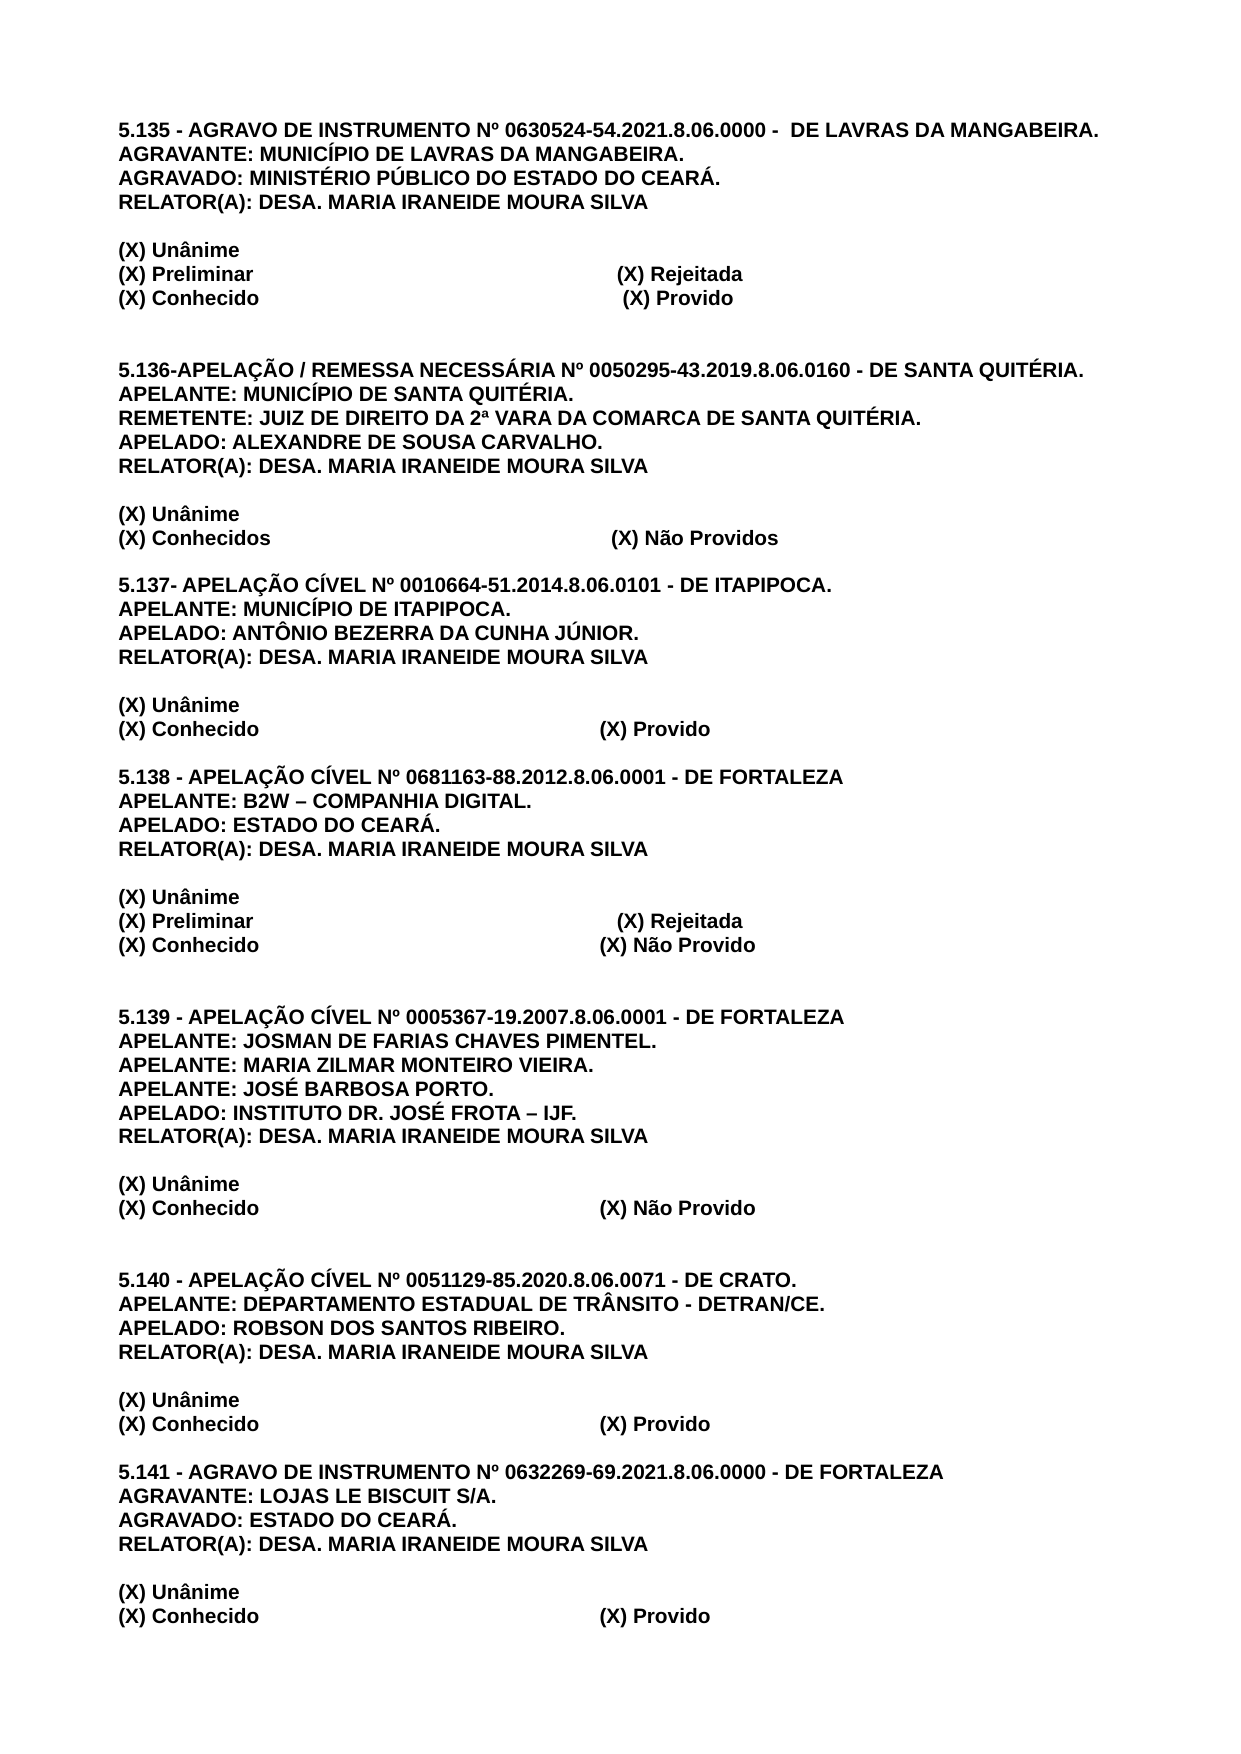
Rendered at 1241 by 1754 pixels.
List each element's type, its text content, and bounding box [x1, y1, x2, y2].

text APELANTE: MUNICÍPIO DE SANTA QUITÉRIA. [118, 382, 1122, 406]
text (X) Unânime [118, 1172, 1122, 1196]
text RELATOR(A): DESA. MARIA IRANEIDE MOURA SILVA [118, 1124, 1122, 1148]
text (X) Conhecidos (X) Não Providos [118, 525, 1122, 549]
text REMETENTE: JUIZ DE DIREITO DA 2ª VARA DA COMARCA DE SANTA QUITÉRIA. [118, 406, 1122, 429]
text (X) Unânime [118, 501, 1122, 525]
text (X) Conhecido (X) Provido [118, 1412, 1122, 1436]
text APELANTE: JOSMAN DE FARIAS CHAVES PIMENTEL. [118, 1028, 1122, 1052]
text APELADO: ESTADO DO CEARÁ. [118, 813, 1122, 837]
text AGRAVANTE: LOJAS LE BISCUIT S/A. [118, 1484, 1122, 1508]
text RELATOR(A): DESA. MARIA IRANEIDE MOURA SILVA [118, 453, 1122, 477]
text 5.141 - AGRAVO DE INSTRUMENTO Nº 0632269-69.2021.8.06.0000 - DE FORTALEZA [118, 1460, 1122, 1484]
text (X) Conhecido (X) Provido [118, 286, 1122, 310]
text 5.138 - APELAÇÃO CÍVEL Nº 0681163-88.2012.8.06.0001 - DE FORTALEZA [118, 765, 1122, 789]
text APELADO: ALEXANDRE DE SOUSA CARVALHO. [118, 429, 1122, 453]
text APELADO: ANTÔNIO BEZERRA DA CUNHA JÚNIOR. [118, 621, 1122, 645]
text (X) Conhecido (X) Provido [118, 717, 1122, 741]
text RELATOR(A): DESA. MARIA IRANEIDE MOURA SILVA [118, 1532, 1122, 1556]
text (X) Preliminar (X) Rejeitada [118, 909, 1122, 933]
text (X) Preliminar (X) Rejeitada [118, 262, 1122, 286]
text (X) Conhecido (X) Não Provido [118, 933, 1122, 957]
text AGRAVADO: MINISTÉRIO PÚBLICO DO ESTADO DO CEARÁ. [118, 166, 1122, 190]
text APELANTE: MUNICÍPIO DE ITAPIPOCA. [118, 597, 1122, 621]
text APELANTE: DEPARTAMENTO ESTADUAL DE TRÂNSITO - DETRAN/CE. [118, 1292, 1122, 1316]
text APELANTE: JOSÉ BARBOSA PORTO. [118, 1076, 1122, 1100]
text 5.136-APELAÇÃO / REMESSA NECESSÁRIA Nº 0050295-43.2019.8.06.0160 - DE SANTA QUITÉRIA. [118, 358, 1122, 382]
text APELANTE: B2W – COMPANHIA DIGITAL. [118, 789, 1122, 813]
text 5.139 - APELAÇÃO CÍVEL Nº 0005367-19.2007.8.06.0001 - DE FORTALEZA [118, 1004, 1122, 1028]
text RELATOR(A): DESA. MARIA IRANEIDE MOURA SILVA [118, 190, 1122, 214]
text (X) Unânime [118, 693, 1122, 717]
text (X) Conhecido (X) Não Provido [118, 1196, 1122, 1220]
text (X) Unânime [118, 1388, 1122, 1412]
text (X) Unânime [118, 238, 1122, 262]
text AGRAVANTE: MUNICÍPIO DE LAVRAS DA MANGABEIRA. [118, 142, 1122, 166]
text (X) Unânime [118, 885, 1122, 909]
text 5.140 - APELAÇÃO CÍVEL Nº 0051129-85.2020.8.06.0071 - DE CRATO. [118, 1268, 1122, 1292]
text APELADO: INSTITUTO DR. JOSÉ FROTA – IJF. [118, 1100, 1122, 1124]
text RELATOR(A): DESA. MARIA IRANEIDE MOURA SILVA [118, 1340, 1122, 1364]
text 5.135 - AGRAVO DE INSTRUMENTO Nº 0630524-54.2021.8.06.0000 - DE LAVRAS DA MANGABEIRA. [118, 118, 1122, 142]
text AGRAVADO: ESTADO DO CEARÁ. [118, 1508, 1122, 1532]
text (X) Conhecido (X) Provido [118, 1603, 1122, 1627]
text APELANTE: MARIA ZILMAR MONTEIRO VIEIRA. [118, 1052, 1122, 1076]
text RELATOR(A): DESA. MARIA IRANEIDE MOURA SILVA [118, 645, 1122, 669]
text 5.137- APELAÇÃO CÍVEL Nº 0010664-51.2014.8.06.0101 - DE ITAPIPOCA. [118, 573, 1122, 597]
text APELADO: ROBSON DOS SANTOS RIBEIRO. [118, 1316, 1122, 1340]
text (X) Unânime [118, 1579, 1122, 1603]
text RELATOR(A): DESA. MARIA IRANEIDE MOURA SILVA [118, 837, 1122, 861]
